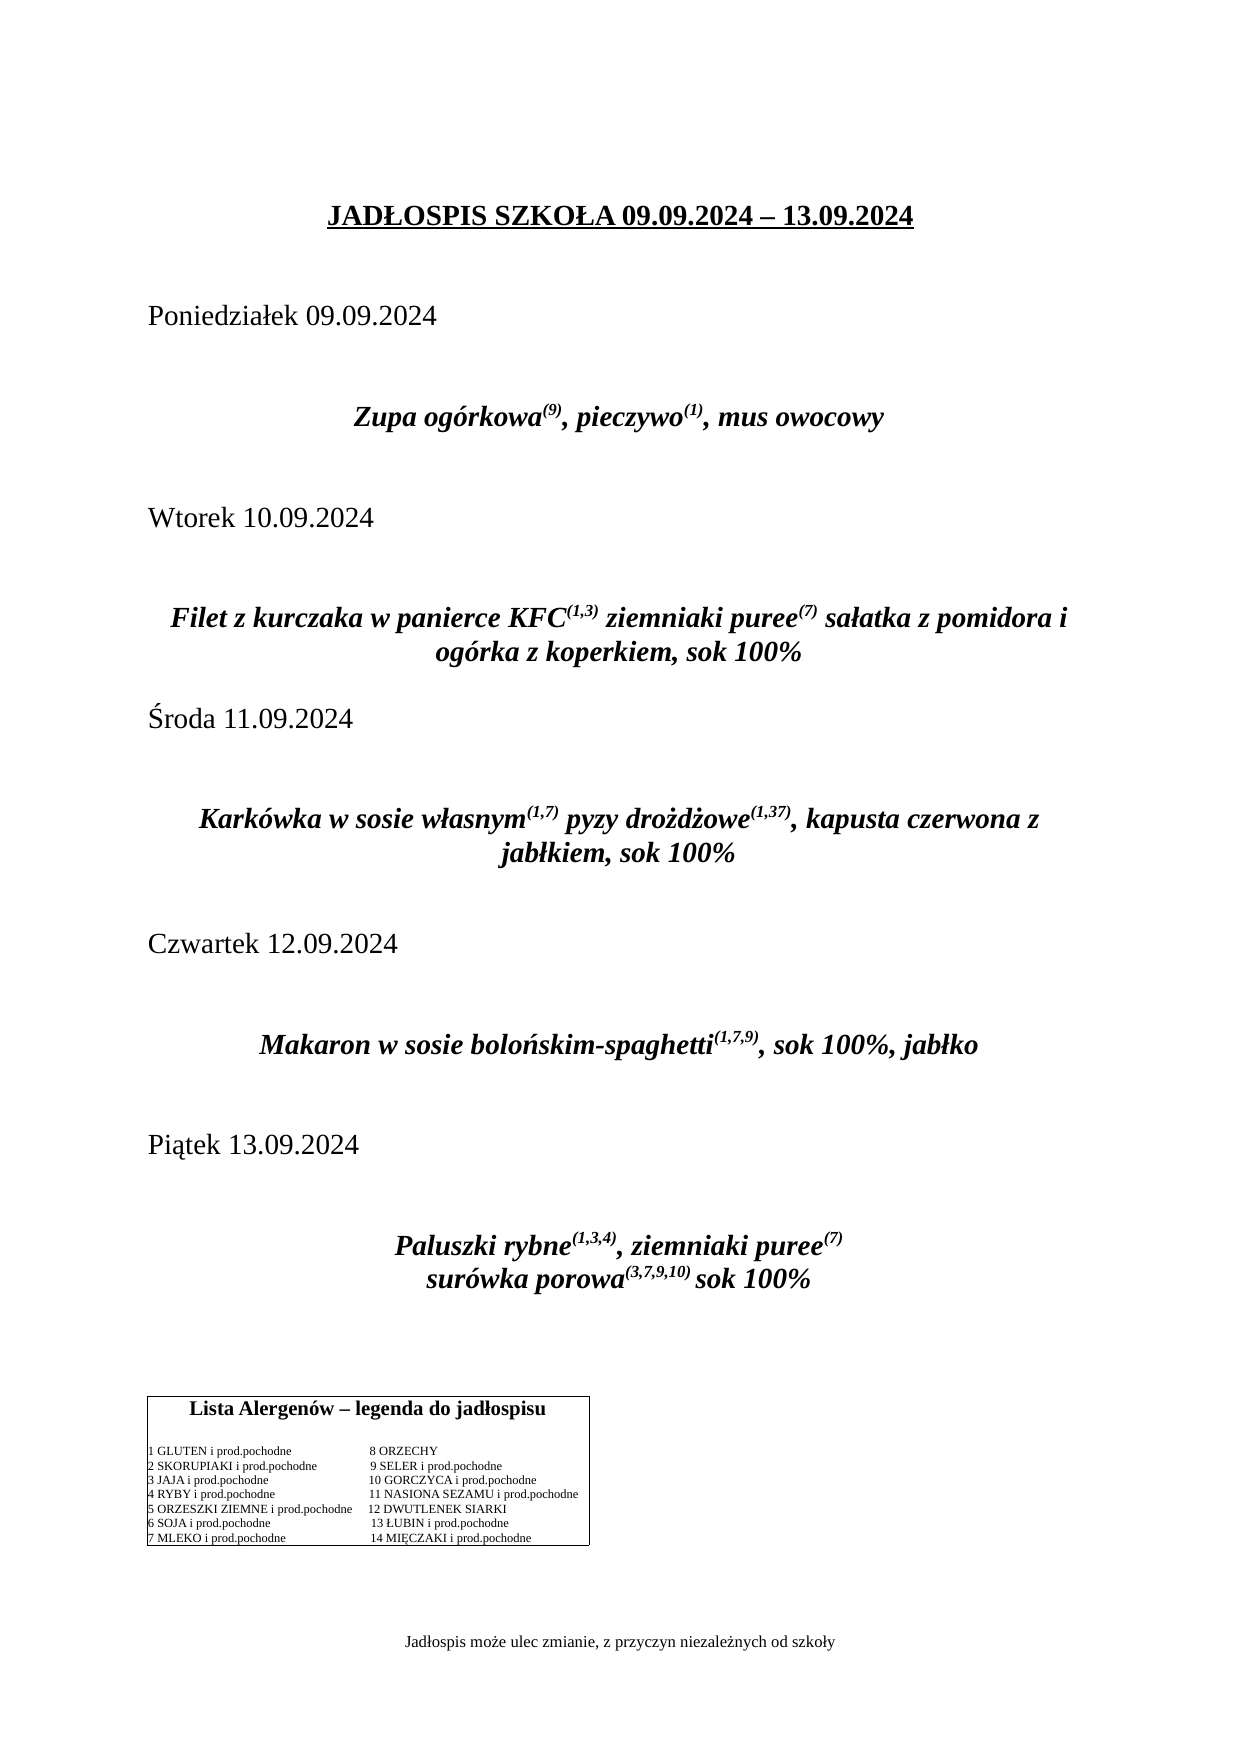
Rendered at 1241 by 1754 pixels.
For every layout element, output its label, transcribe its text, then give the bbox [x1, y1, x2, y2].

text Środa 11.09.2024 [148, 701, 1093, 734]
text surówka porowa(3,7,9,10) sok 100% [148, 1262, 1093, 1295]
table_header Lista Alergenów – legenda do jadłospisu 1 GLUTEN i prod.pochodne 8 ORZECHY 2 SKORUPIAKI i prod.pochodne 9 SELER i prod.pochodne 3 JAJA i prod.pochodne 10 GORCZYCA i prod.pochodne 4 RYBY i prod.pochodne 11 NASIONA SEZAMU i prod.pochodne 5 ORZESZKI ZIEMNE i prod.pochodne 12 DWUTLENEK SIARKI 6 SOJA i prod.pochodne 13 ŁUBIN i prod.pochodne 7 MLEKO i prod.pochodne 14 MIĘCZAKI i prod.pochodne [148, 1397, 589, 1545]
text Filet z kurczaka w panierce KFC(1,3) ziemniaki puree(7) sałatka z pomidora i ogórka z koperkiem, sok 100% [148, 600, 1093, 667]
text Makaron w sosie bolońskim-spaghetti(1,7,9), sok 100%, jabłko [148, 1027, 1093, 1060]
text Wtorek 10.09.2024 [148, 500, 1093, 533]
text Czwartek 12.09.2024 [148, 926, 1093, 960]
text Piątek 13.09.2024 [148, 1127, 1093, 1161]
text Karkówka w sosie własnym(1,7) pyzy drożdżowe(1,37), kapusta czerwona z jabłkiem, sok 100% [148, 802, 1093, 869]
text Poniedziałek 09.09.2024 [148, 298, 1093, 332]
text JADŁOSPIS SZKOŁA 09.09.2024 – 13.09.2024 [148, 198, 1093, 231]
text Paluszki rybne(1,3,4), ziemniaki puree(7) [148, 1228, 1093, 1262]
text Zupa ogórkowa(9), pieczywo(1), mus owocowy [148, 399, 1093, 433]
